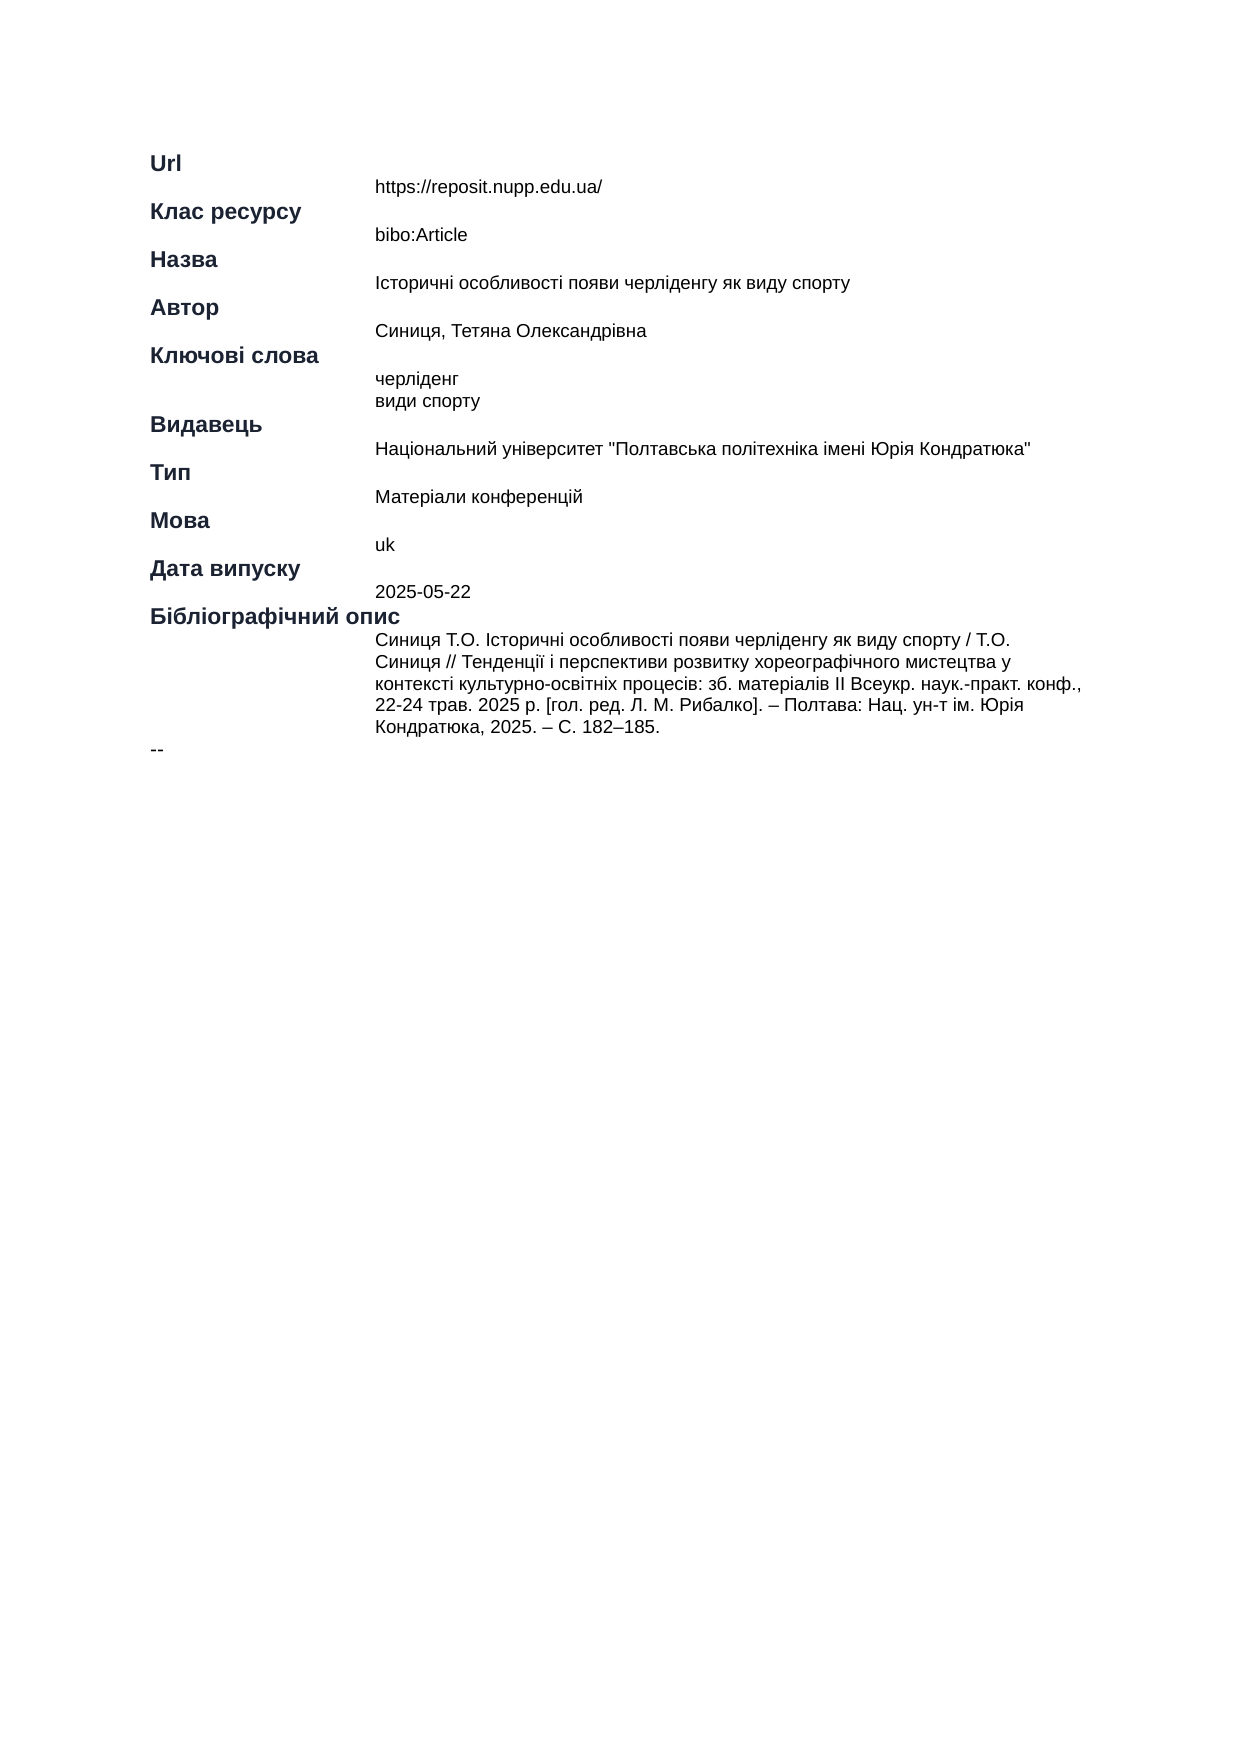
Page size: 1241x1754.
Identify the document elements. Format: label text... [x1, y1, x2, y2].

text Національний університет "Полтавська політехніка імені Юрія Кондратюка" [375, 437, 1090, 459]
text Мова [150, 507, 1090, 533]
text Матеріали конференцій [375, 485, 1090, 507]
text Клас ресурсу [150, 198, 1090, 224]
text черліденг [375, 368, 1090, 389]
text Бібліографічний опис [150, 603, 1090, 629]
text Синиця Т.О. Історичні особливості появи черліденгу як виду спорту / Т.О. Синиця // Тенденції і перспективи розвитку хореографічного мистецтва у контексті культурно-освітніх процесів: зб. матеріалів II Всеукр. наук.-практ. конф., 22-24 трав. 2025 р. [гол. ред. Л. М. Рибалко]. – Полтава: Нац. ун-т ім. Юрія Кондратюка, 2025. – С. 182–185. [375, 629, 1090, 737]
text bibo:Article [375, 224, 1090, 246]
text https://reposit.nupp.edu.ua/ [375, 176, 1090, 198]
text Тип [150, 459, 1090, 485]
text 2025-05-22 [375, 581, 1090, 603]
text види спорту [375, 389, 1090, 411]
text Дата випуску [150, 555, 1090, 581]
text Url [150, 150, 1090, 176]
text Видавець [150, 411, 1090, 437]
text -- [150, 737, 1090, 761]
text Назва [150, 246, 1090, 272]
text Ключові слова [150, 342, 1090, 368]
text Історичні особливості появи черліденгу як виду спорту [375, 272, 1090, 294]
text uk [375, 533, 1090, 555]
text Синиця, Тетяна Олександрівна [375, 320, 1090, 342]
text Автор [150, 294, 1090, 320]
